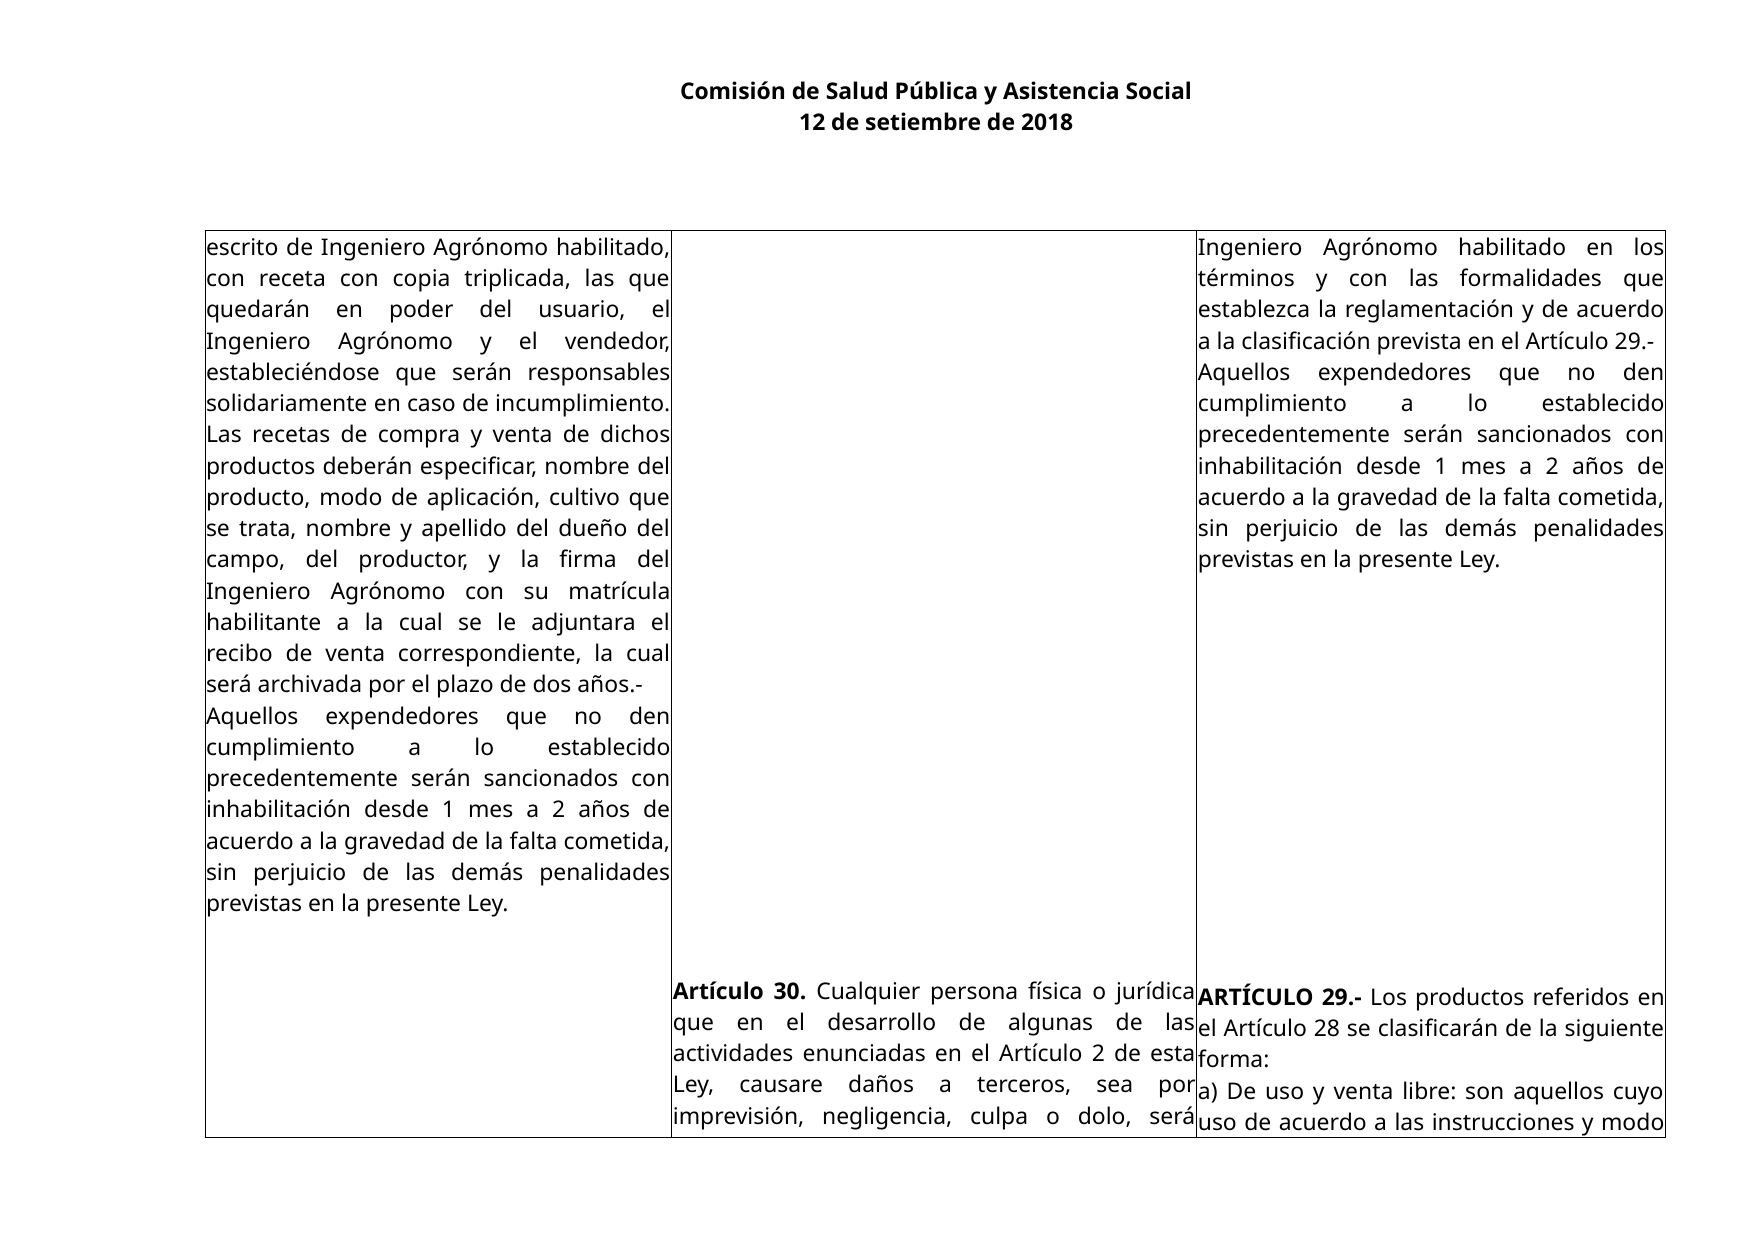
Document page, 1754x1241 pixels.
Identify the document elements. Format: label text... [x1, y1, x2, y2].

table_cell Artículo 30. Cualquier persona física o jurídica que en el desarrollo de algunas de las actividades enunciadas en el Artículo 2 de esta Ley, causare daños a terceros, sea por imprevisión, negligencia, culpa o dolo, será [672, 231, 1196, 1137]
table_cell escrito de Ingeniero Agrónomo habilitado, con receta con copia triplicada, las que quedarán en poder del usuario, el Ingeniero Agrónomo y el vendedor, estableciéndose que serán responsables solidariamente en caso de incumplimiento. Las recetas de compra y venta de dichos productos deberán especificar, nombre del producto, modo de aplicación, cultivo que se trata, nombre y apellido del dueño del campo, del productor, y la firma del Ingeniero Agrónomo con su matrícula habilitante a la cual se le adjuntara el recibo de venta correspondiente, la cual será archivada por el plazo de dos años.- Aquellos expendedores que no den cumplimiento a lo establecido precedentemente serán sancionados con inhabilitación desde 1 mes a 2 años de acuerdo a la gravedad de la falta cometida, sin perjuicio de las demás penalidades previstas en la presente Ley. [206, 231, 671, 1137]
table_cell Ingeniero Agrónomo habilitado en los términos y con las formalidades que establezca la reglamentación y de acuerdo a la clasificación prevista en el Artículo 29.- Aquellos expendedores que no den cumplimiento a lo establecido precedentemente serán sancionados con inhabilitación desde 1 mes a 2 años de acuerdo a la gravedad de la falta cometida, sin perjuicio de las demás penalidades previstas en la presente Ley. ARTÍCULO 29.- Los productos referidos en el Artículo 28 se clasificarán de la siguiente forma: a) De uso y venta libre: son aquellos cuyo uso de acuerdo a las instrucciones y modo [1197, 231, 1665, 1137]
